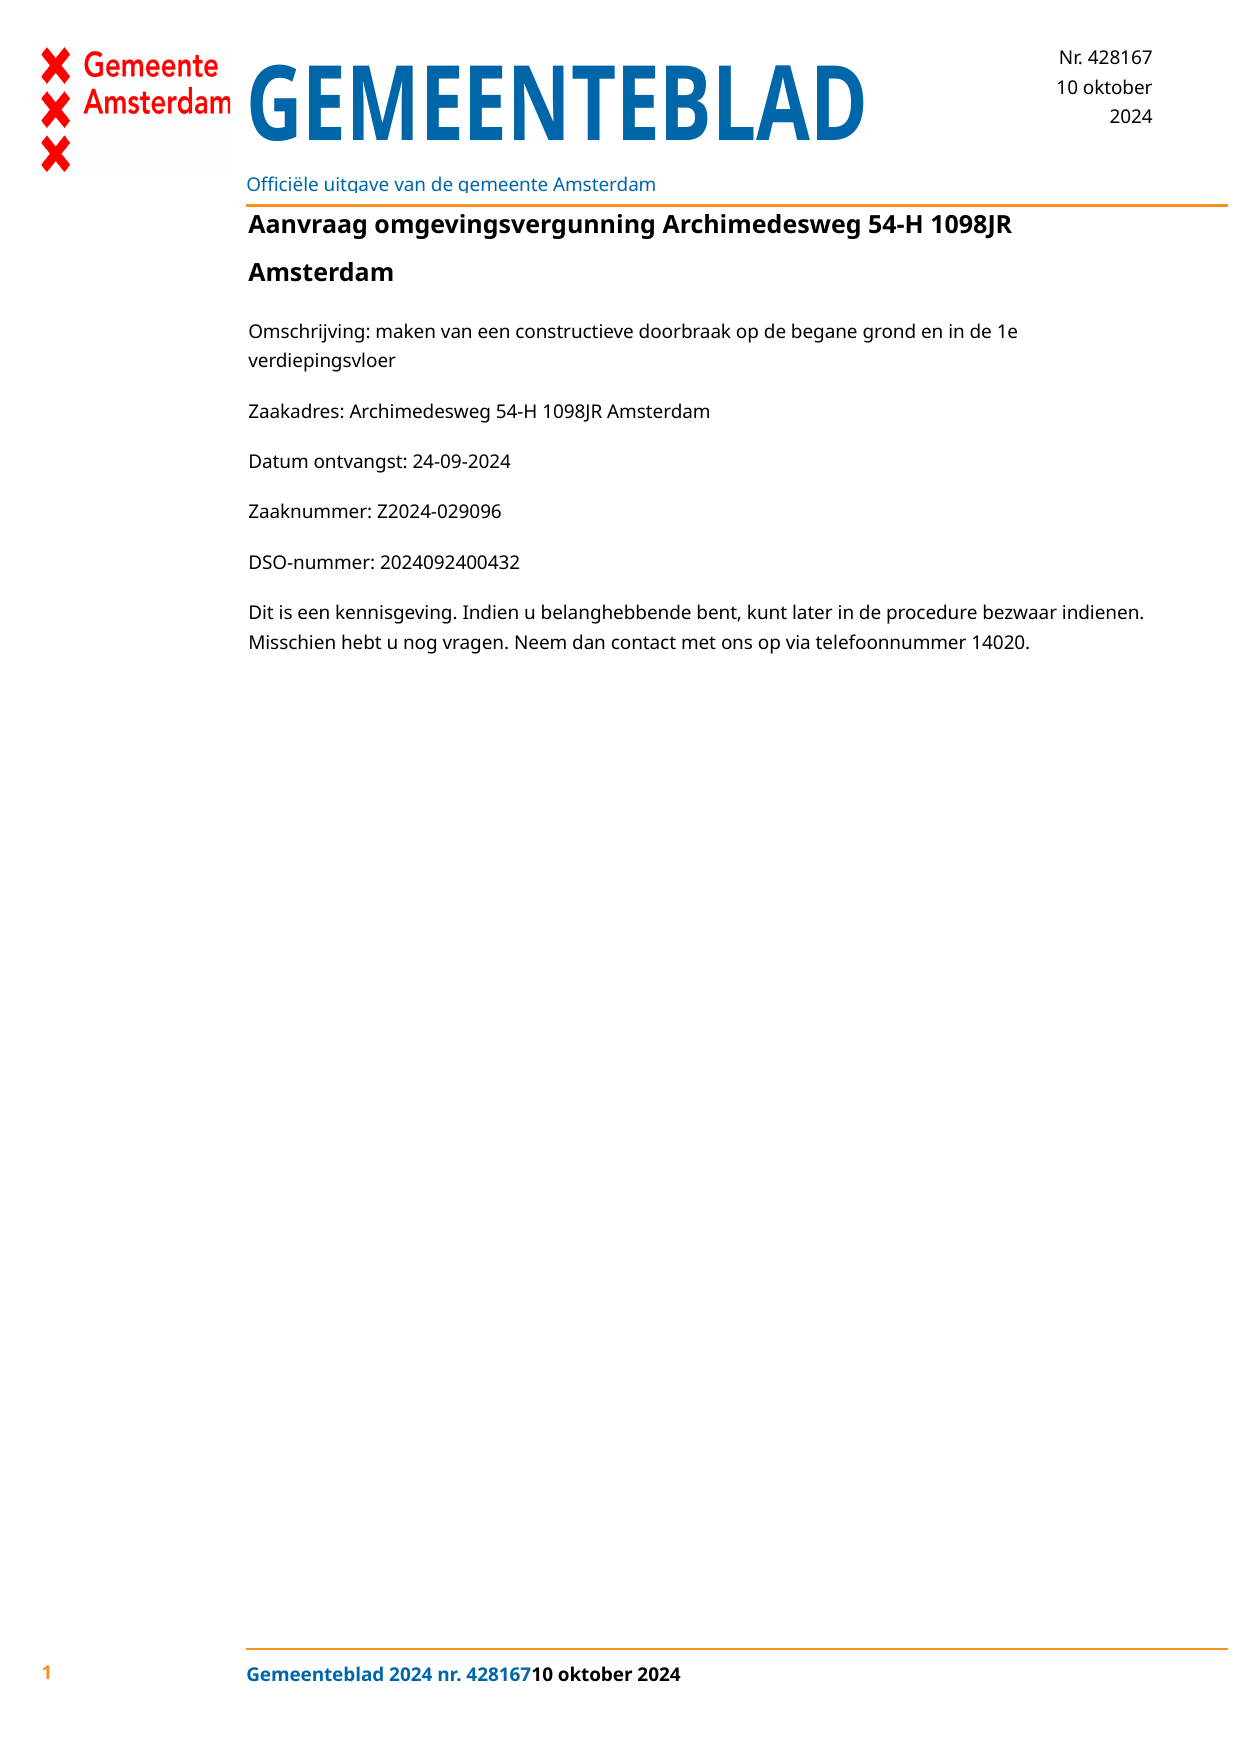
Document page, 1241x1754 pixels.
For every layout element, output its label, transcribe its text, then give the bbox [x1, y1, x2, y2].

picture [41, 47, 231, 172]
text Dit is een kennisgeving. Indien u belanghebbende bent, kunt later in de procedure bezwaar indienen. Misschien hebt u nog vragen. Neem dan contact met ons op via telefoonnummer 14020. [248, 599, 1152, 655]
text DSO-nummer: 2024092400432 [248, 549, 1152, 575]
text Datum ontvangst: 24-09-2024 [248, 448, 1152, 474]
text Aanvraag omgevingsvergunning Archimedesweg 54-H 1098JR Amsterdam [248, 207, 1152, 288]
text Zaakadres: Archimedesweg 54-H 1098JR Amsterdam [248, 398, 1152, 424]
text Zaaknummer: Z2024-029096 [248, 499, 1152, 524]
text Omschrijving: maken van een constructieve doorbraak op de begane grond en in de 1e verdiepingsvloer [248, 318, 1152, 373]
